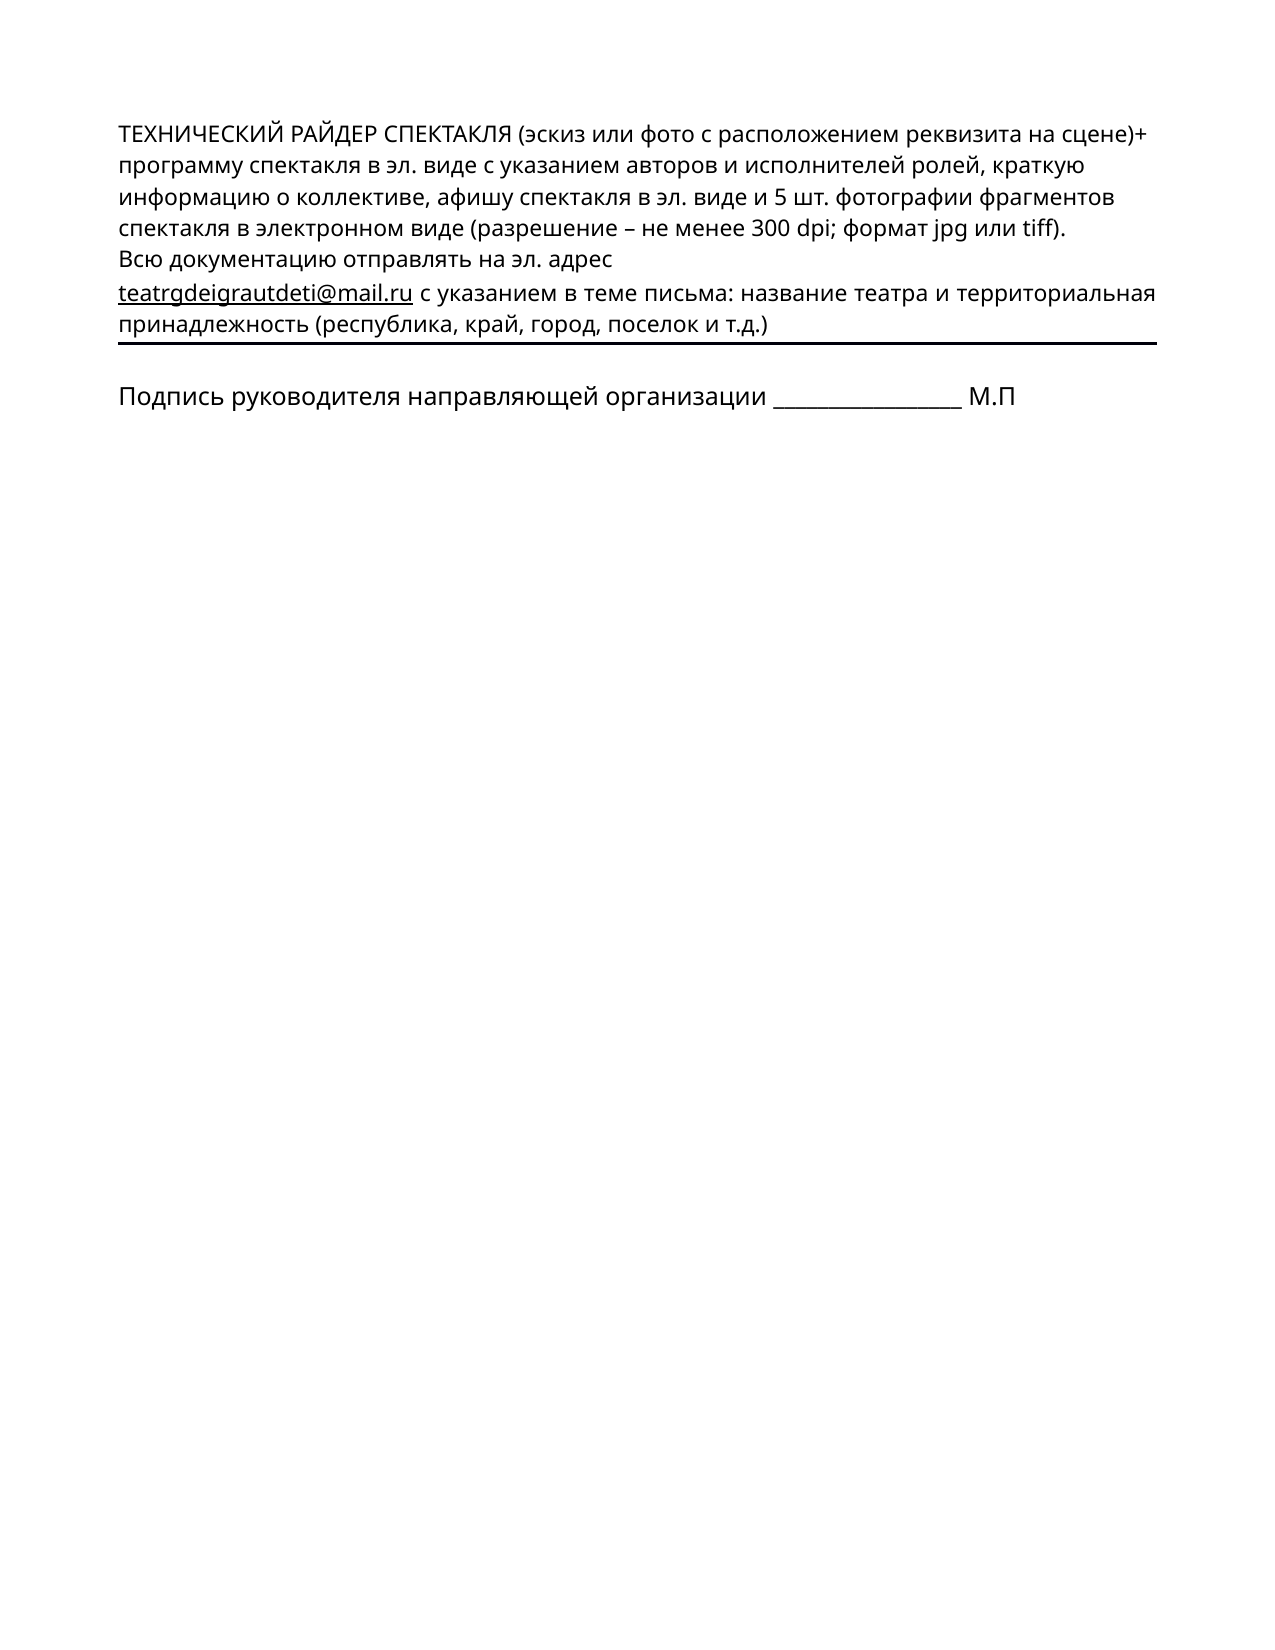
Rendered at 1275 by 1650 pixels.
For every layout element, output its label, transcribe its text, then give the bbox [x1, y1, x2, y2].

text Всю документацию отправлять на эл. адрес [118, 243, 1157, 274]
text teatrgdeigrautdeti@mail.ru с указанием в теме письма: название театра и территориальная принадлежность (республика, край, город, поселок и т.д.) [118, 274, 1157, 342]
text Подпись руководителя направляющей организации _________________ М.П [118, 379, 1157, 413]
text ТЕХНИЧЕСКИЙ РАЙДЕР СПЕКТАКЛЯ (эскиз или фото с расположением реквизита на сцене)+ программу спектакля в эл. виде с указанием авторов и исполнителей ролей, краткую информацию о коллективе, афишу спектакля в эл. виде и 5 шт. фотографии фрагментов спектакля в электронном виде (разрешение – не менее 300 dpi; формат jpg или tiff). [118, 118, 1157, 243]
